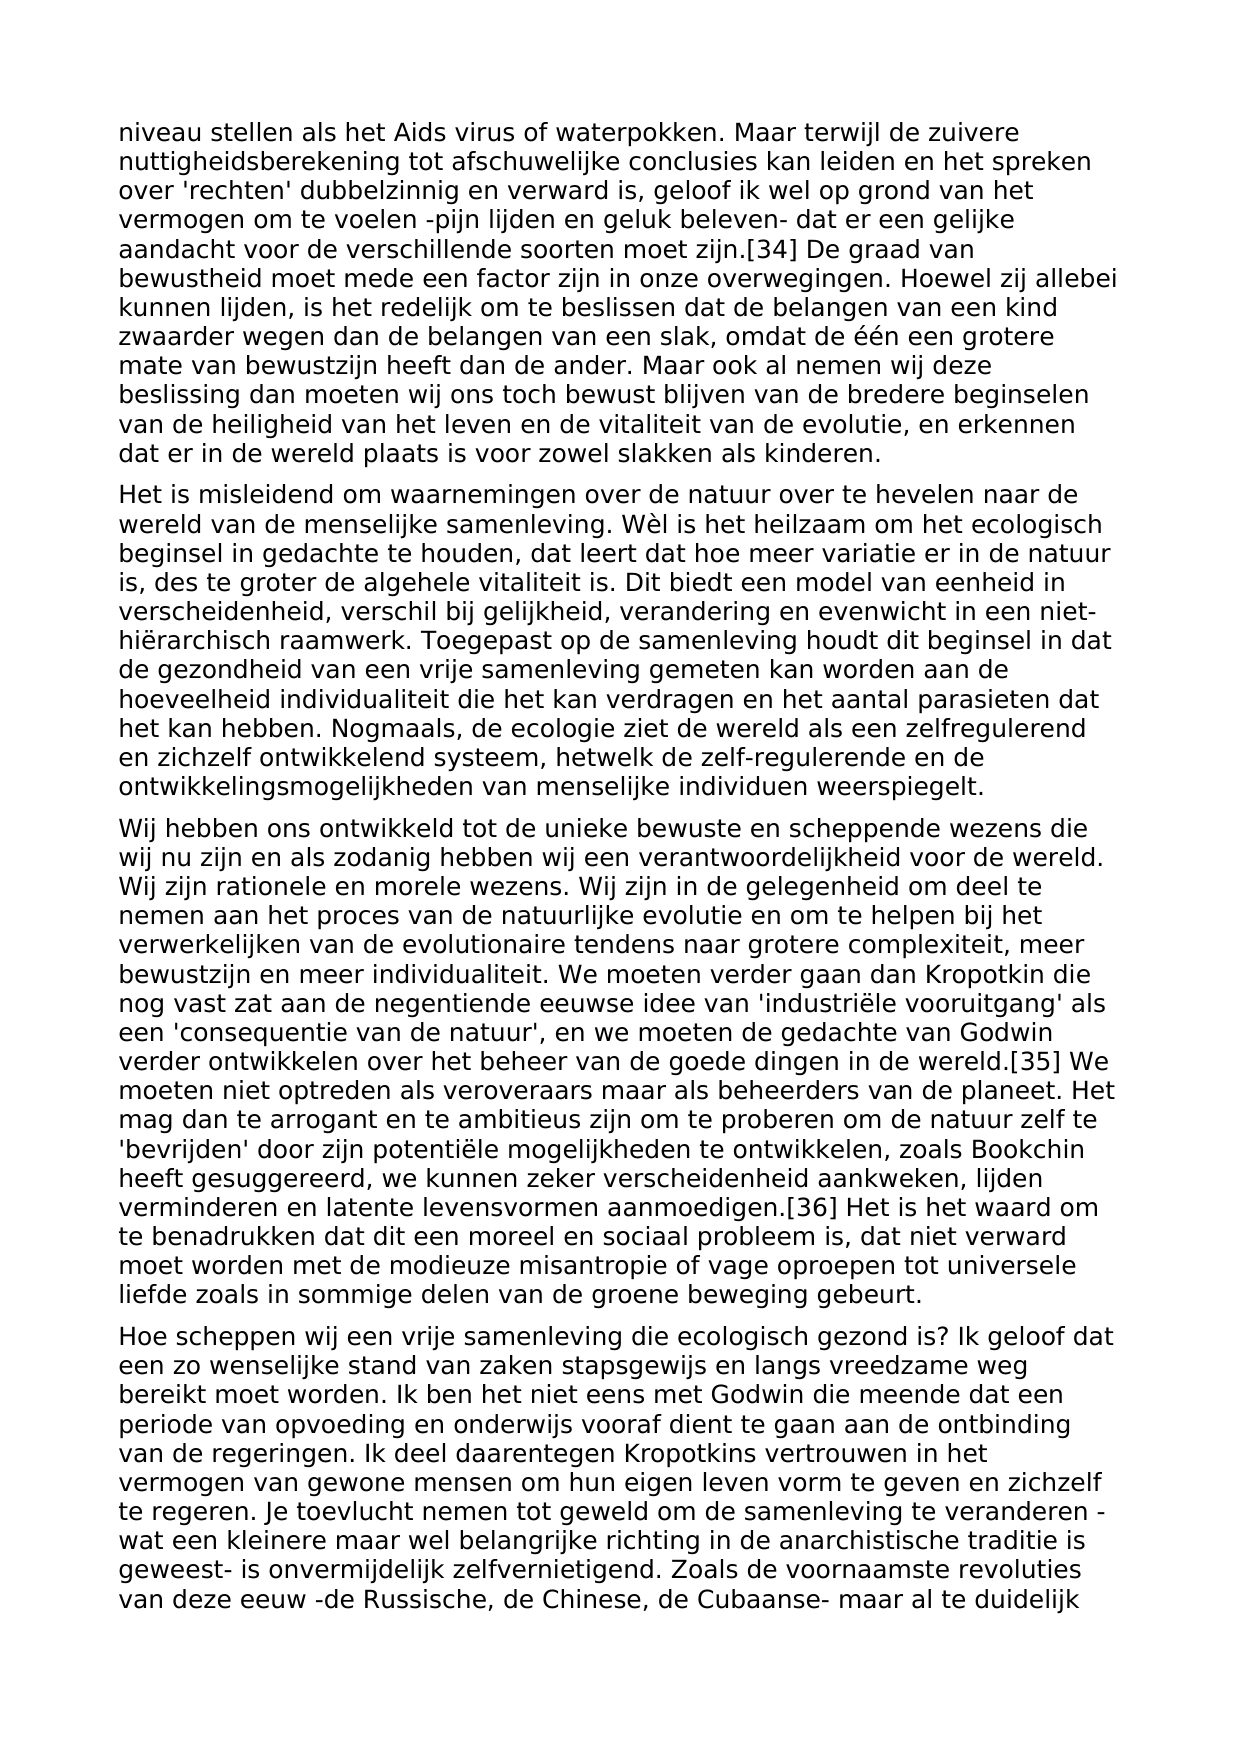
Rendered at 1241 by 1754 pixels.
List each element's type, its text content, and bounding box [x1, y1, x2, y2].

text Wij hebben ons ontwikkeld tot de unieke bewuste en scheppende wezens die wij nu zijn en als zodanig hebben wij een verantwoordelijkheid voor de wereld. Wij zijn rationele en morele wezens. Wij zijn in de gelegenheid om deel te nemen aan het proces van de natuurlijke evolutie en om te helpen bij het verwerkelijken van de evolutionaire tendens naar grotere complexiteit, meer bewustzijn en meer individualiteit. We moeten verder gaan dan Kropotkin die nog vast zat aan de negentiende eeuwse idee van 'industriële vooruitgang' als een 'consequentie van de natuur', en we moeten de gedachte van Godwin verder ontwikkelen over het beheer van de goede dingen in de wereld.[35] We moeten niet optreden als veroveraars maar als beheerders van de planeet. Het mag dan te arrogant en te ambitieus zijn om te proberen om de natuur zelf te 'bevrijden' door zijn potentiële mogelijkheden te ontwikkelen, zoals Bookchin heeft gesuggereerd, we kunnen zeker verscheidenheid aankweken, lijden verminderen en latente levensvormen aanmoedigen.[36] Het is het waard om te benadrukken dat dit een moreel en sociaal probleem is, dat niet verward moet worden met de modieuze misantropie of vage oproepen tot universele liefde zoals in sommige delen van de groene beweging gebeurt. [118, 814, 1122, 1310]
text Het is misleidend om waarnemingen over de natuur over te hevelen naar de wereld van de menselijke samenleving. Wèl is het heilzaam om het ecologisch beginsel in gedachte te houden, dat leert dat hoe meer variatie er in de natuur is, des te groter de algehele vitaliteit is. Dit biedt een model van eenheid in verscheidenheid, verschil bij gelijkheid, verandering en evenwicht in een niet-hiërarchisch raamwerk. Toegepast op de samenleving houdt dit beginsel in dat de gezondheid van een vrije samenleving gemeten kan worden aan de hoeveelheid individualiteit die het kan verdragen en het aantal parasieten dat het kan hebben. Nogmaals, de ecologie ziet de wereld als een zelfregulerend en zichzelf ontwikkelend systeem, hetwelk de zelf-regulerende en de ontwikkelingsmogelijkheden van menselijke individuen weerspiegelt. [118, 481, 1122, 801]
text Hoe scheppen wij een vrije samenleving die ecologisch gezond is? Ik geloof dat een zo wenselijke stand van zaken stapsgewijs en langs vreedzame weg bereikt moet worden. Ik ben het niet eens met Godwin die meende dat een periode van opvoeding en onderwijs vooraf dient te gaan aan de ontbinding van de regeringen. Ik deel daarentegen Kropotkins vertrouwen in het vermogen van gewone mensen om hun eigen leven vorm te geven en zichzelf te regeren. Je toevlucht nemen tot geweld om de samenleving te veranderen -wat een kleinere maar wel belangrijke richting in de anarchistische traditie is geweest- is onvermijdelijk zelfvernietigend. Zoals de voornaamste revoluties van deze eeuw -de Russische, de Chinese, de Cubaanse- maar al te duidelijk [118, 1322, 1122, 1614]
text niveau stellen als het Aids virus of waterpokken. Maar terwijl de zuivere nuttigheidsberekening tot afschuwelijke conclusies kan leiden en het spreken over 'rechten' dubbelzinnig en verward is, geloof ik wel op grond van het vermogen om te voelen -pijn lijden en geluk beleven- dat er een gelijke aandacht voor de verschillende soorten moet zijn.[34] De graad van bewustheid moet mede een factor zijn in onze overwegingen. Hoewel zij allebei kunnen lijden, is het redelijk om te beslissen dat de belangen van een kind zwaarder wegen dan de belangen van een slak, omdat de één een grotere mate van bewustzijn heeft dan de ander. Maar ook al nemen wij deze beslissing dan moeten wij ons toch bewust blijven van de bredere beginselen van de heiligheid van het leven en de vitaliteit van de evolutie, en erkennen dat er in de wereld plaats is voor zowel slakken als kinderen. [118, 118, 1122, 468]
